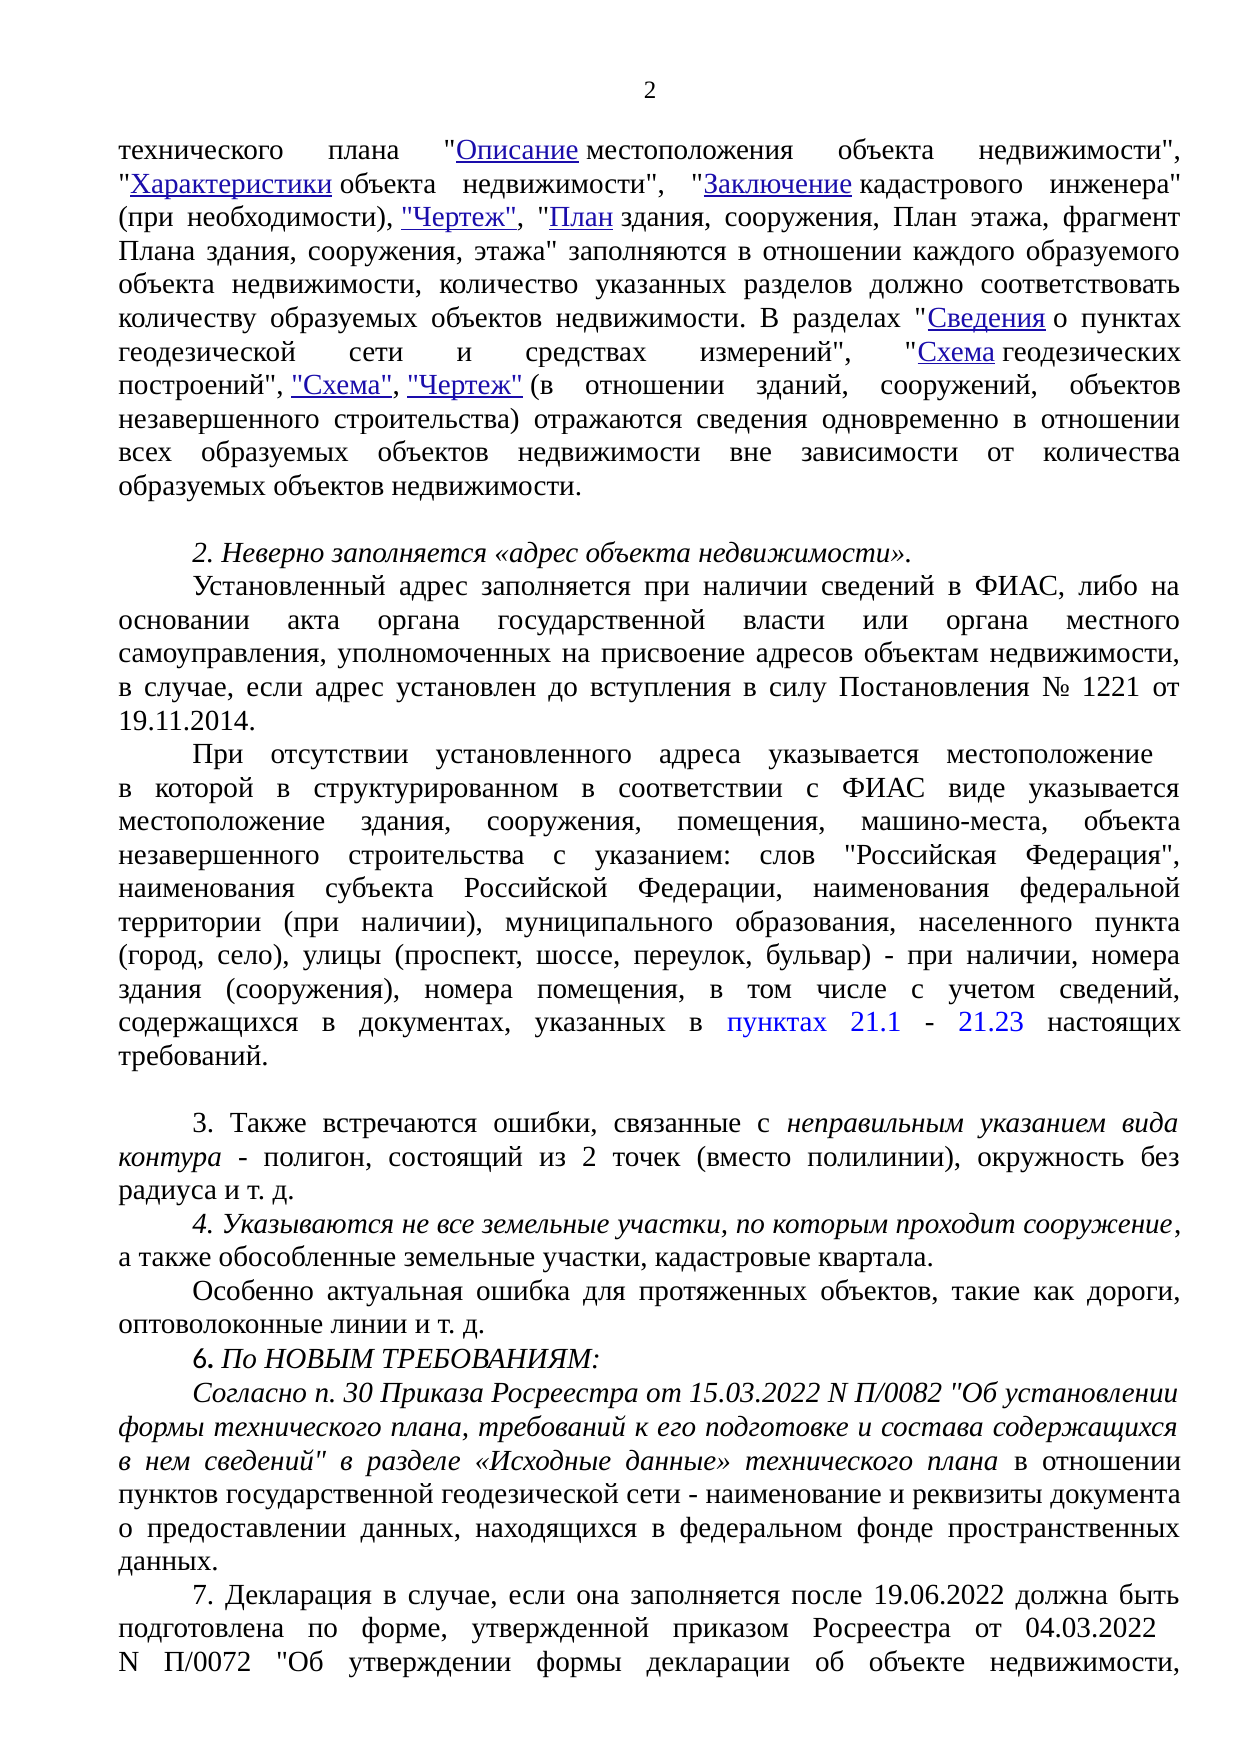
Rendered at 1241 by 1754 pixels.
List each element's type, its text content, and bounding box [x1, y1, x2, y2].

text 3. Также встречаются ошибки, связанные с неправильным указанием вида контура - полигон, состоящий из 2 точек (вместо полилинии), окружность без радиуса и т. д. [118, 1105, 1181, 1206]
text 7. Декларация в случае, если она заполняется после 19.06.2022 должна быть подготовлена по форме, утвержденной приказом Росреестра от 04.03.2022 N П/0072 "Об утверждении формы декларации об объекте недвижимости, [118, 1577, 1181, 1677]
text Установленный адрес заполняется при наличии сведений в ФИАС, либо на основании акта органа государственной власти или органа местного самоуправления, уполномоченных на присвоение адресов объектам недвижимости, в случае, если адрес установлен до вступления в силу Постановления № 1221 от 19.11.2014. [118, 568, 1181, 736]
text 4. Указываются не все земельные участки, по которым проходит сооружение, а также обособленные земельные участки, кадастровые квартала. [118, 1206, 1181, 1273]
text 2. Неверно заполняется «адрес объекта недвижимости». [118, 535, 1181, 568]
text технического плана "Описание местоположения объекта недвижимости", "Характеристики объекта недвижимости", "Заключение кадастрового инженера" (при необходимости), "Чертеж", "План здания, сооружения, План этажа, фрагмент Плана здания, сооружения, этажа" заполняются в отношении каждого образуемого объекта недвижимости, количество указанных разделов должно соответствовать количеству образуемых объектов недвижимости. В разделах "Сведения о пунктах геодезической сети и средствах измерений", "Схема геодезических построений", "Схема", "Чертеж" (в отношении зданий, сооружений, объектов незавершенного строительства) отражаются сведения одновременно в отношении всех образуемых объектов недвижимости вне зависимости от количества образуемых объектов недвижимости. [118, 132, 1181, 501]
text Особенно актуальная ошибка для протяженных объектов, такие как дороги, оптоволоконные линии и т. д. [118, 1273, 1181, 1340]
text Согласно п. 30 Приказа Росреестра от 15.03.2022 N П/0082 "Об установлении формы технического плана, требований к его подготовке и состава содержащихся в нем сведений" в разделе «Исходные данные» технического плана в отношении пунктов государственной геодезической сети - наименование и реквизиты документа о предоставлении данных, находящихся в федеральном фонде пространственных данных. [118, 1376, 1181, 1577]
text При отсутствии установленного адреса указывается местоположение в которой в структурированном в соответствии с ФИАС виде указывается местоположение здания, сооружения, помещения, машино-места, объекта незавершенного строительства с указанием: слов "Российская Федерация", наименования субъекта Российской Федерации, наименования федеральной территории (при наличии), муниципального образования, населенного пункта (город, село), улицы (проспект, шоссе, переулок, бульвар) - при наличии, номера здания (сооружения), номера помещения, в том числе с учетом сведений, содержащихся в документах, указанных в пунктах 21.1 - 21.23 настоящих требований. [118, 736, 1181, 1072]
text 6. По НОВЫМ ТРЕБОВАНИЯМ: [118, 1340, 1181, 1376]
